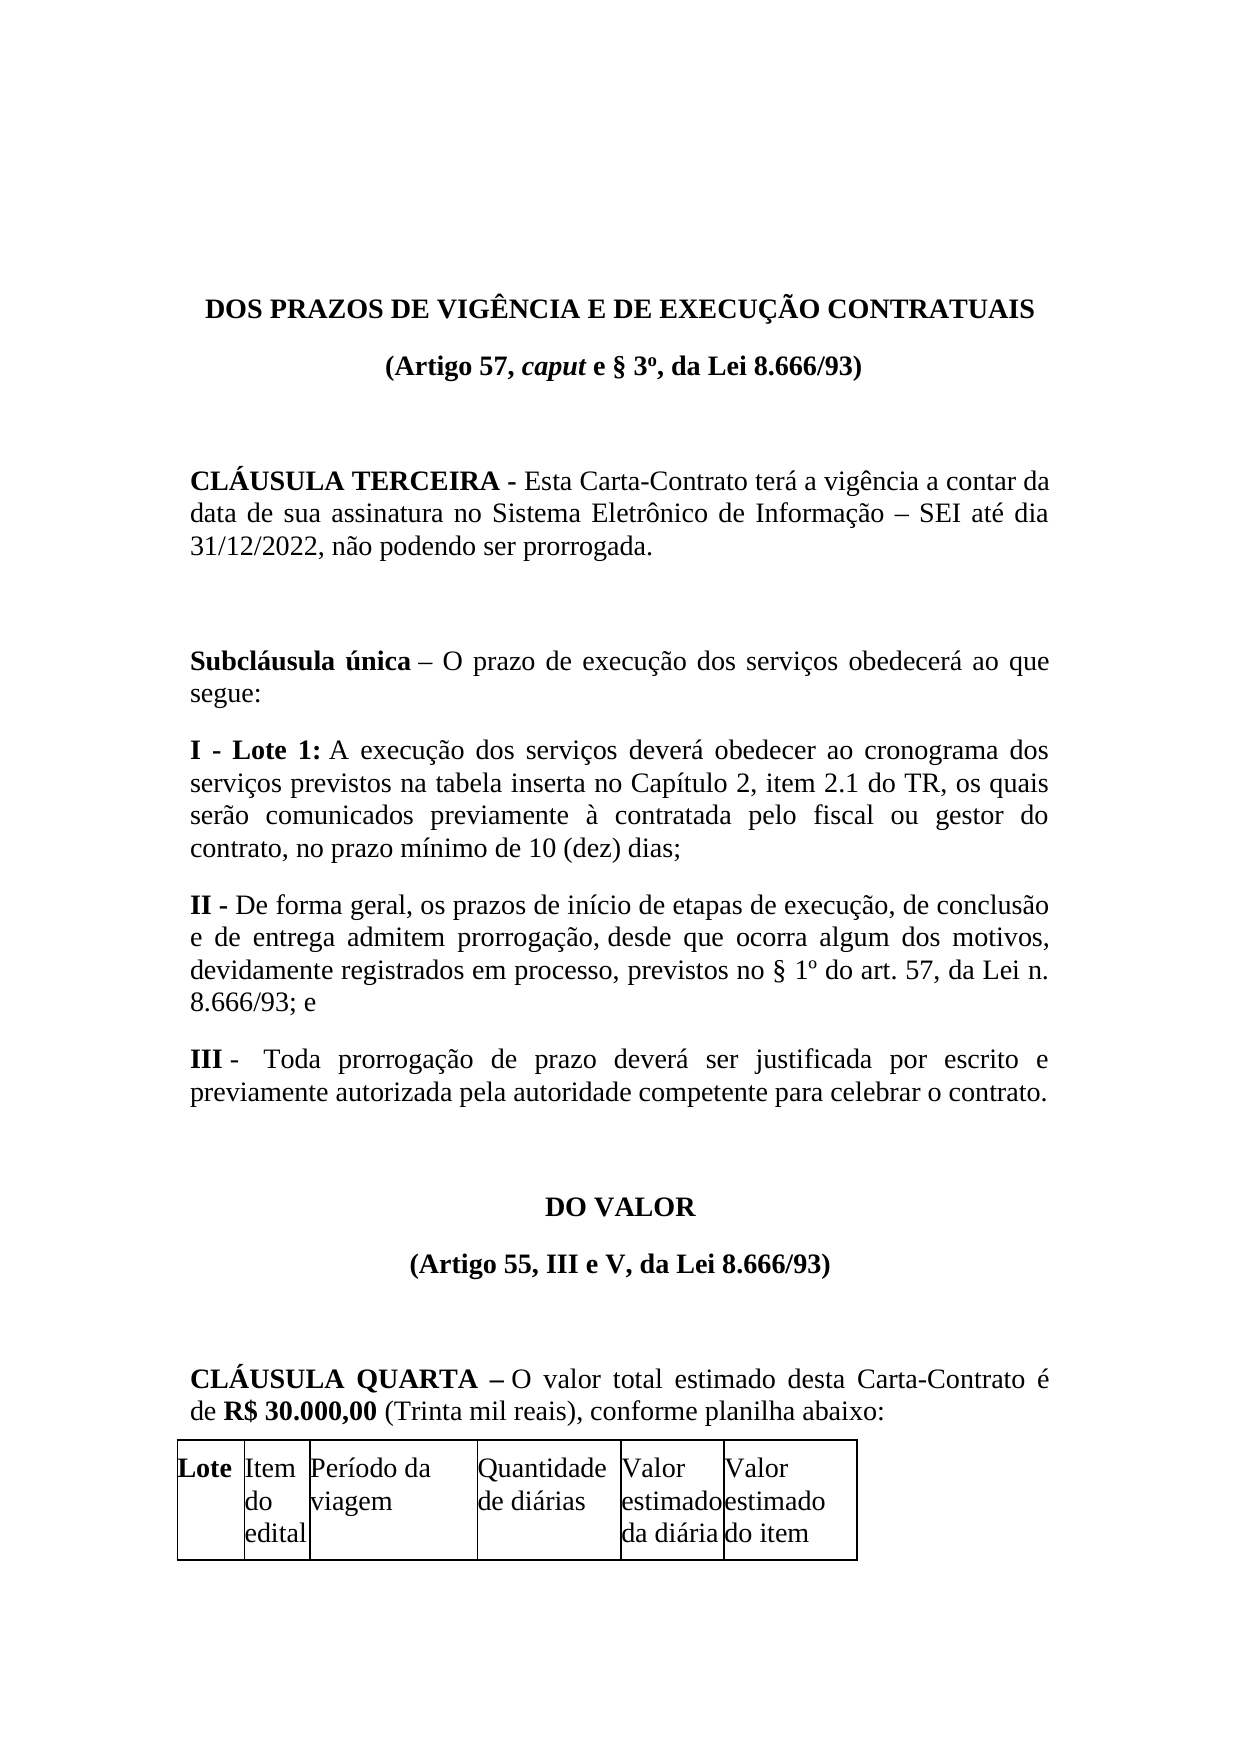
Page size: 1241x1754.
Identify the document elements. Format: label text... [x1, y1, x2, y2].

text III - Toda prorrogação de prazo deverá ser justificada por escrito e previamente autorizada pela autoridade competente para celebrar o contrato. [190, 1043, 1051, 1107]
text DOS PRAZOS DE VIGÊNCIA E DE EXECUÇÃO CONTRATUAIS [190, 292, 1051, 324]
table_header Lote [178, 1441, 244, 1559]
table_header Valor estimado do item [725, 1441, 856, 1559]
text CLÁUSULA TERCEIRA - Esta Carta-Contrato terá a vigência a contar da data de sua assinatura no Sistema Eletrônico de Informação – SEI até dia 31/12/2022, não podendo ser prorrogada. [190, 464, 1051, 561]
table_header Período da viagem [311, 1441, 477, 1559]
text DO VALOR [190, 1190, 1051, 1222]
text (Artigo 57, caput e § 3o, da Lei 8.666/93) [190, 349, 1051, 382]
text Subcláusula única – O prazo de execução dos serviços obedecerá ao que segue: [190, 644, 1051, 708]
table_header Item do edital [245, 1441, 309, 1559]
table_header Valor estimado da diária [622, 1441, 723, 1559]
table_header Quantidade de diárias [478, 1441, 620, 1559]
text II - De forma geral, os prazos de início de etapas de execução, de conclusão e de entrega admitem prorrogação, desde que ocorra algum dos motivos, devidamente registrados em processo, previstos no § 1º do art. 57, da Lei n. 8.666/93; e [190, 888, 1051, 1018]
text (Artigo 55, III e V, da Lei 8.666/93) [190, 1247, 1051, 1279]
text CLÁUSULA QUARTA – O valor total estimado desta Carta-Contrato é de R$ 30.000,00 (Trinta mil reais), conforme planilha abaixo: [190, 1362, 1051, 1427]
text I - Lote 1: A execução dos serviços deverá obedecer ao cronograma dos serviços previstos na tabela inserta no Capítulo 2, item 2.1 do TR, os quais serão comunicados previamente à contratada pelo fiscal ou gestor do contrato, no prazo mínimo de 10 (dez) dias; [190, 733, 1051, 863]
